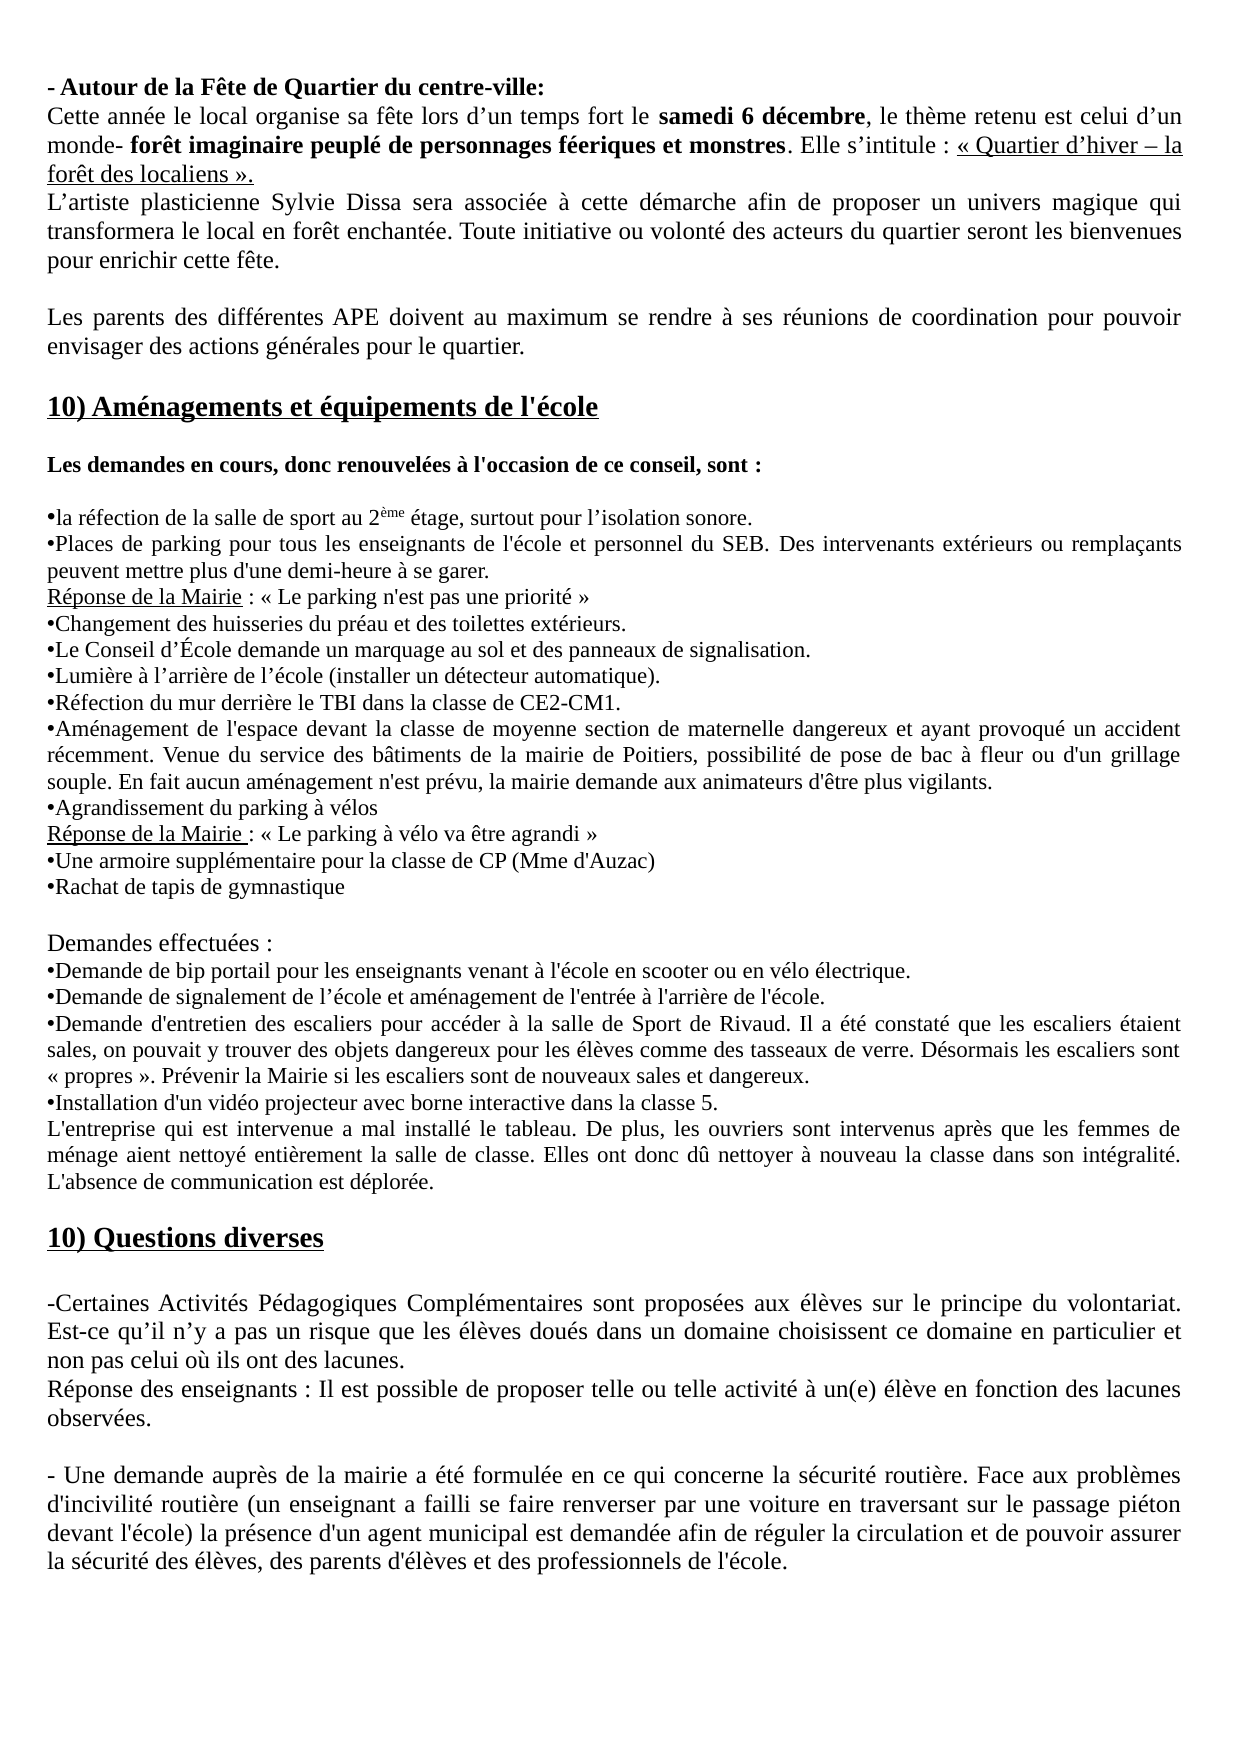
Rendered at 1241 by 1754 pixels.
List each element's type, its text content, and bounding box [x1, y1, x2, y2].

text Cette année le local organise sa fête lors d’un temps fort le samedi 6 décembre, le thème retenu est celui d’un monde- forêt imaginaire peuplé de personnages féeriques et monstres. Elle s’intitule : « Quartier d’hiver – la forêt des localiens ». [47, 101, 1183, 187]
list Changement des huisseries du préau et des toilettes extérieurs. [47, 609, 1183, 636]
text L'entreprise qui est intervenue a mal installé le tableau. De plus, les ouvriers sont intervenus après que les femmes de ménage aient nettoyé entièrement la salle de classe. Elles ont donc dû nettoyer à nouveau la classe dans son intégralité. L'absence de communication est déplorée. [47, 1115, 1183, 1194]
list Rachat de tapis de gymnastique [47, 873, 1183, 899]
list Agrandissement du parking à vélos [47, 794, 1183, 820]
list Demande de bip portail pour les enseignants venant à l'école en scooter ou en vélo électrique. [47, 957, 1183, 983]
text - Autour de la Fête de Quartier du centre-ville: [47, 72, 1183, 101]
subtitle 10) Aménagements et équipements de l'école [47, 389, 1183, 422]
list Aménagement de l'espace devant la classe de moyenne section de maternelle dangereux et ayant provoqué un accident récemment. Venue du service des bâtiments de la mairie de Poitiers, possibilité de pose de bac à fleur ou d'un grillage souple. En fait aucun aménagement n'est prévu, la mairie demande aux animateurs d'être plus vigilants. [47, 715, 1183, 794]
list Le Conseil d’École demande un marquage au sol et des panneaux de signalisation. [47, 636, 1183, 662]
text -Certaines Activités Pédagogiques Complémentaires sont proposées aux élèves sur le principe du volontariat. Est-ce qu’il n’y a pas un risque que les élèves doués dans un domaine choisissent ce domaine en particulier et non pas celui où ils ont des lacunes. [47, 1288, 1183, 1374]
list Lumière à l’arrière de l’école (installer un détecteur automatique). [47, 662, 1183, 689]
text Les parents des différentes APE doivent au maximum se rendre à ses réunions de coordination pour pouvoir envisager des actions générales pour le quartier. [47, 302, 1183, 360]
text L’artiste plasticienne Sylvie Dissa sera associée à cette démarche afin de proposer un univers magique qui transformera le local en forêt enchantée. Toute initiative ou volonté des acteurs du quartier seront les bienvenues pour enrichir cette fête. [47, 187, 1183, 274]
subtitle 10) Questions diverses [47, 1221, 1183, 1254]
list Réponse des enseignants : Il est possible de proposer telle ou telle activité à un(e) élève en fonction des lacunes observées. [47, 1374, 1183, 1431]
list - Une demande auprès de la mairie a été formulée en ce qui concerne la sécurité routière. Face aux problèmes d'incivilité routière (un enseignant a failli se faire renverser par une voiture en traversant sur le passage piéton devant l'école) la présence d'un agent municipal est demandée afin de réguler la circulation et de pouvoir assurer la sécurité des élèves, des parents d'élèves et des professionnels de l'école. [47, 1460, 1183, 1575]
list Réponse de la Mairie : « Le parking à vélo va être agrandi » [47, 820, 1183, 847]
text Les demandes en cours, donc renouvelées à l'occasion de ce conseil, sont : [47, 451, 1183, 477]
text Demandes effectuées : [47, 928, 1183, 957]
list Demande de signalement de l’école et aménagement de l'entrée à l'arrière de l'école. [47, 983, 1183, 1010]
list Installation d'un vidéo projecteur avec borne interactive dans la classe 5. [47, 1089, 1183, 1115]
list Une armoire supplémentaire pour la classe de CP (Mme d'Auzac) [47, 847, 1183, 873]
list Réfection du mur derrière le TBI dans la classe de CE2-CM1. [47, 689, 1183, 715]
list Réponse de la Mairie : « Le parking n'est pas une priorité » [47, 583, 1183, 609]
list la réfection de la salle de sport au 2ème étage, surtout pour l’isolation sonore. [47, 504, 1183, 531]
list Demande d'entretien des escaliers pour accéder à la salle de Sport de Rivaud. Il a été constaté que les escaliers étaient sales, on pouvait y trouver des objets dangereux pour les élèves comme des tasseaux de verre. Désormais les escaliers sont « propres ». Prévenir la Mairie si les escaliers sont de nouveaux sales et dangereux. [47, 1010, 1183, 1089]
list Places de parking pour tous les enseignants de l'école et personnel du SEB. Des intervenants extérieurs ou remplaçants peuvent mettre plus d'une demi-heure à se garer. [47, 531, 1183, 583]
